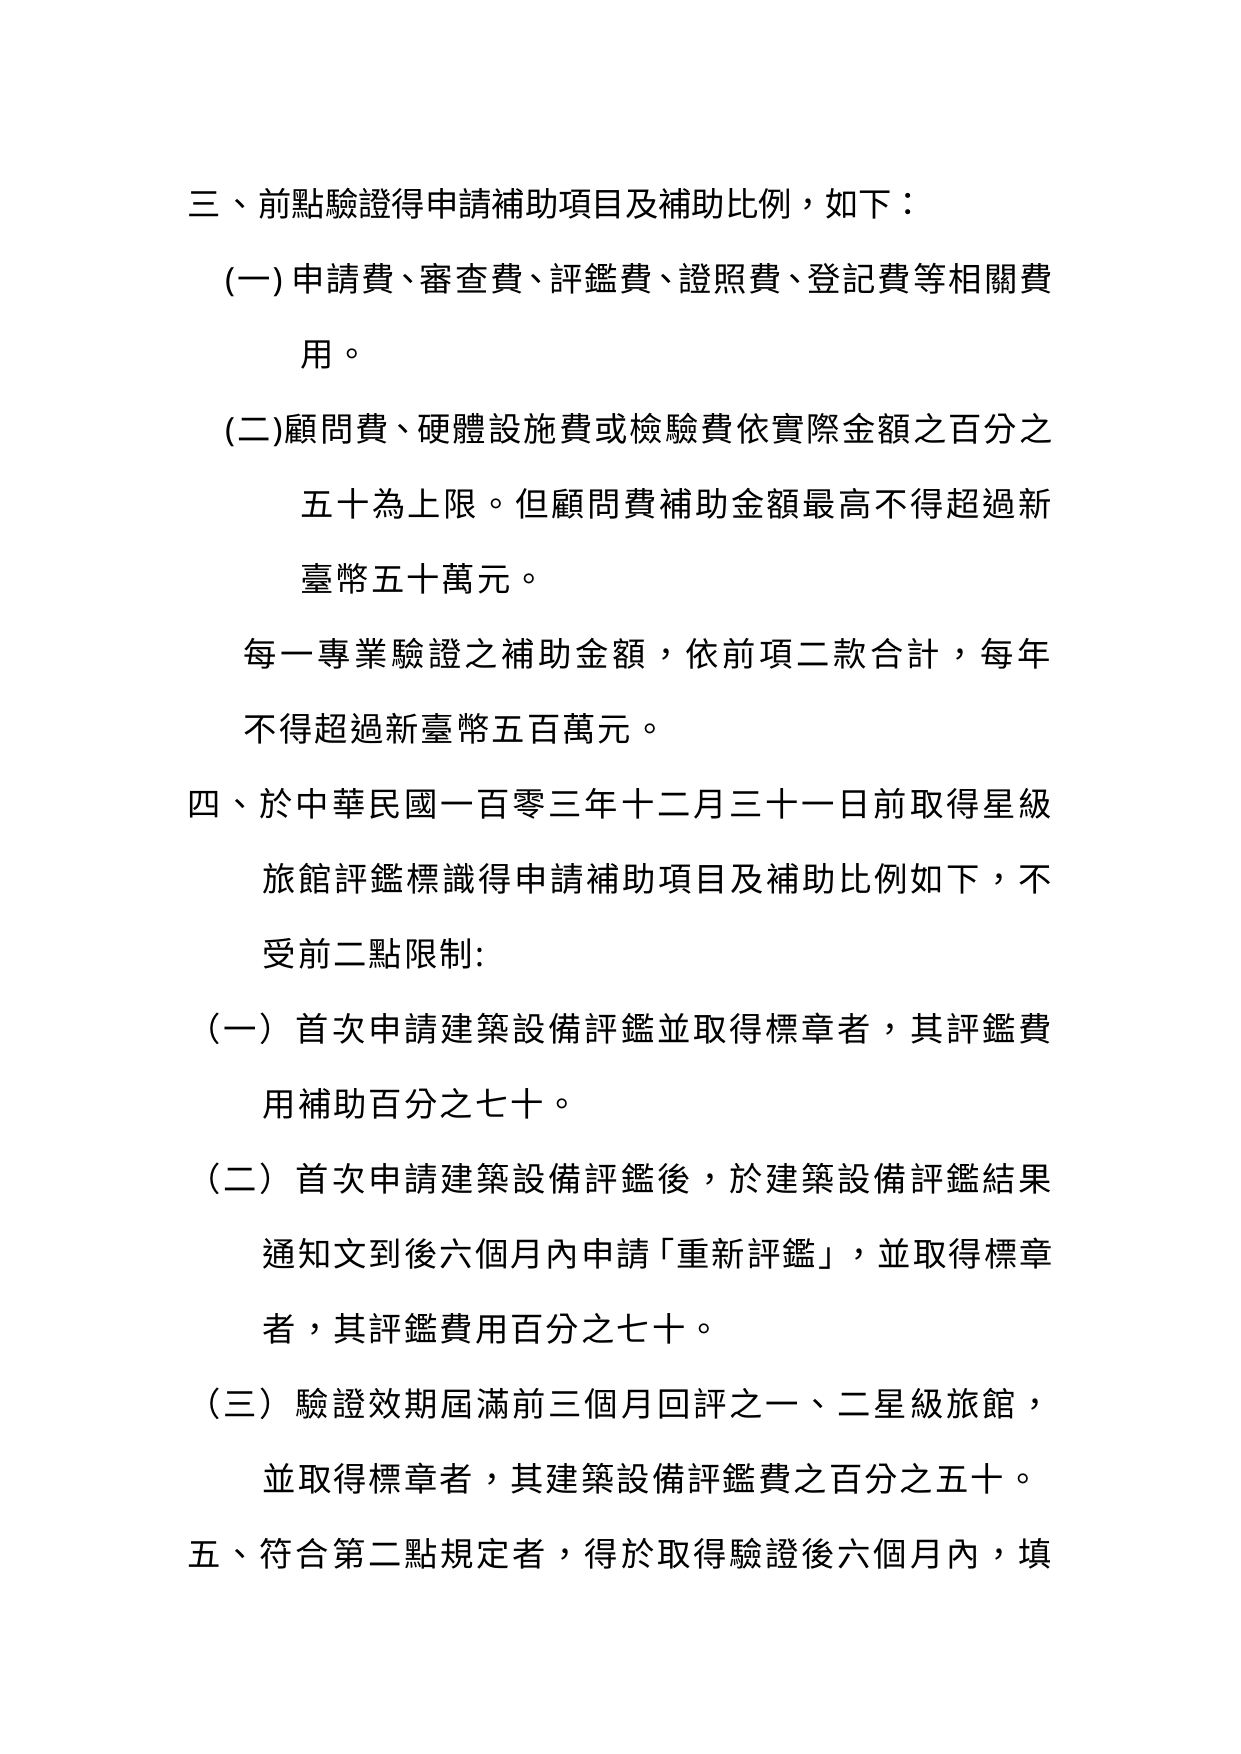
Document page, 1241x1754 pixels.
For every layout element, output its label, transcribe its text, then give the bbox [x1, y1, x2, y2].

text （三）驗證效期屆滿前三個月回評之一、二星級旅館，並取得標章者，其建築設備評鑑費之百分之五十。 [187, 1364, 1053, 1514]
text 四、於中華民國一百零三年十二月三十一日前取得星級旅館評鑑標識得申請補助項目及補助比例如下，不受前二點限制: [187, 764, 1053, 989]
text 三、前點驗證得申請補助項目及補助比例，如下： [187, 164, 1053, 239]
text 五、符合第二點規定者，得於取得驗證後六個月內，填 [187, 1514, 1053, 1589]
text 每一專業驗證之補助金額，依前項二款合計，每年不得超過新臺幣五百萬元。 [244, 614, 1053, 764]
text （一）首次申請建築設備評鑑並取得標章者，其評鑑費用補助百分之七十。 [187, 989, 1053, 1139]
text (二)顧問費、硬體設施費或檢驗費依實際金額之百分之五十為上限。但顧問費補助金額最高不得超過新臺幣五十萬元。 [225, 389, 1053, 614]
text （二）首次申請建築設備評鑑後，於建築設備評鑑結果通知文到後六個月內申請「重新評鑑」，並取得標章者，其評鑑費用百分之七十。 [187, 1139, 1053, 1364]
text (一) 申請費、審查費、評鑑費、證照費、登記費等相關費用。 [225, 239, 1053, 389]
